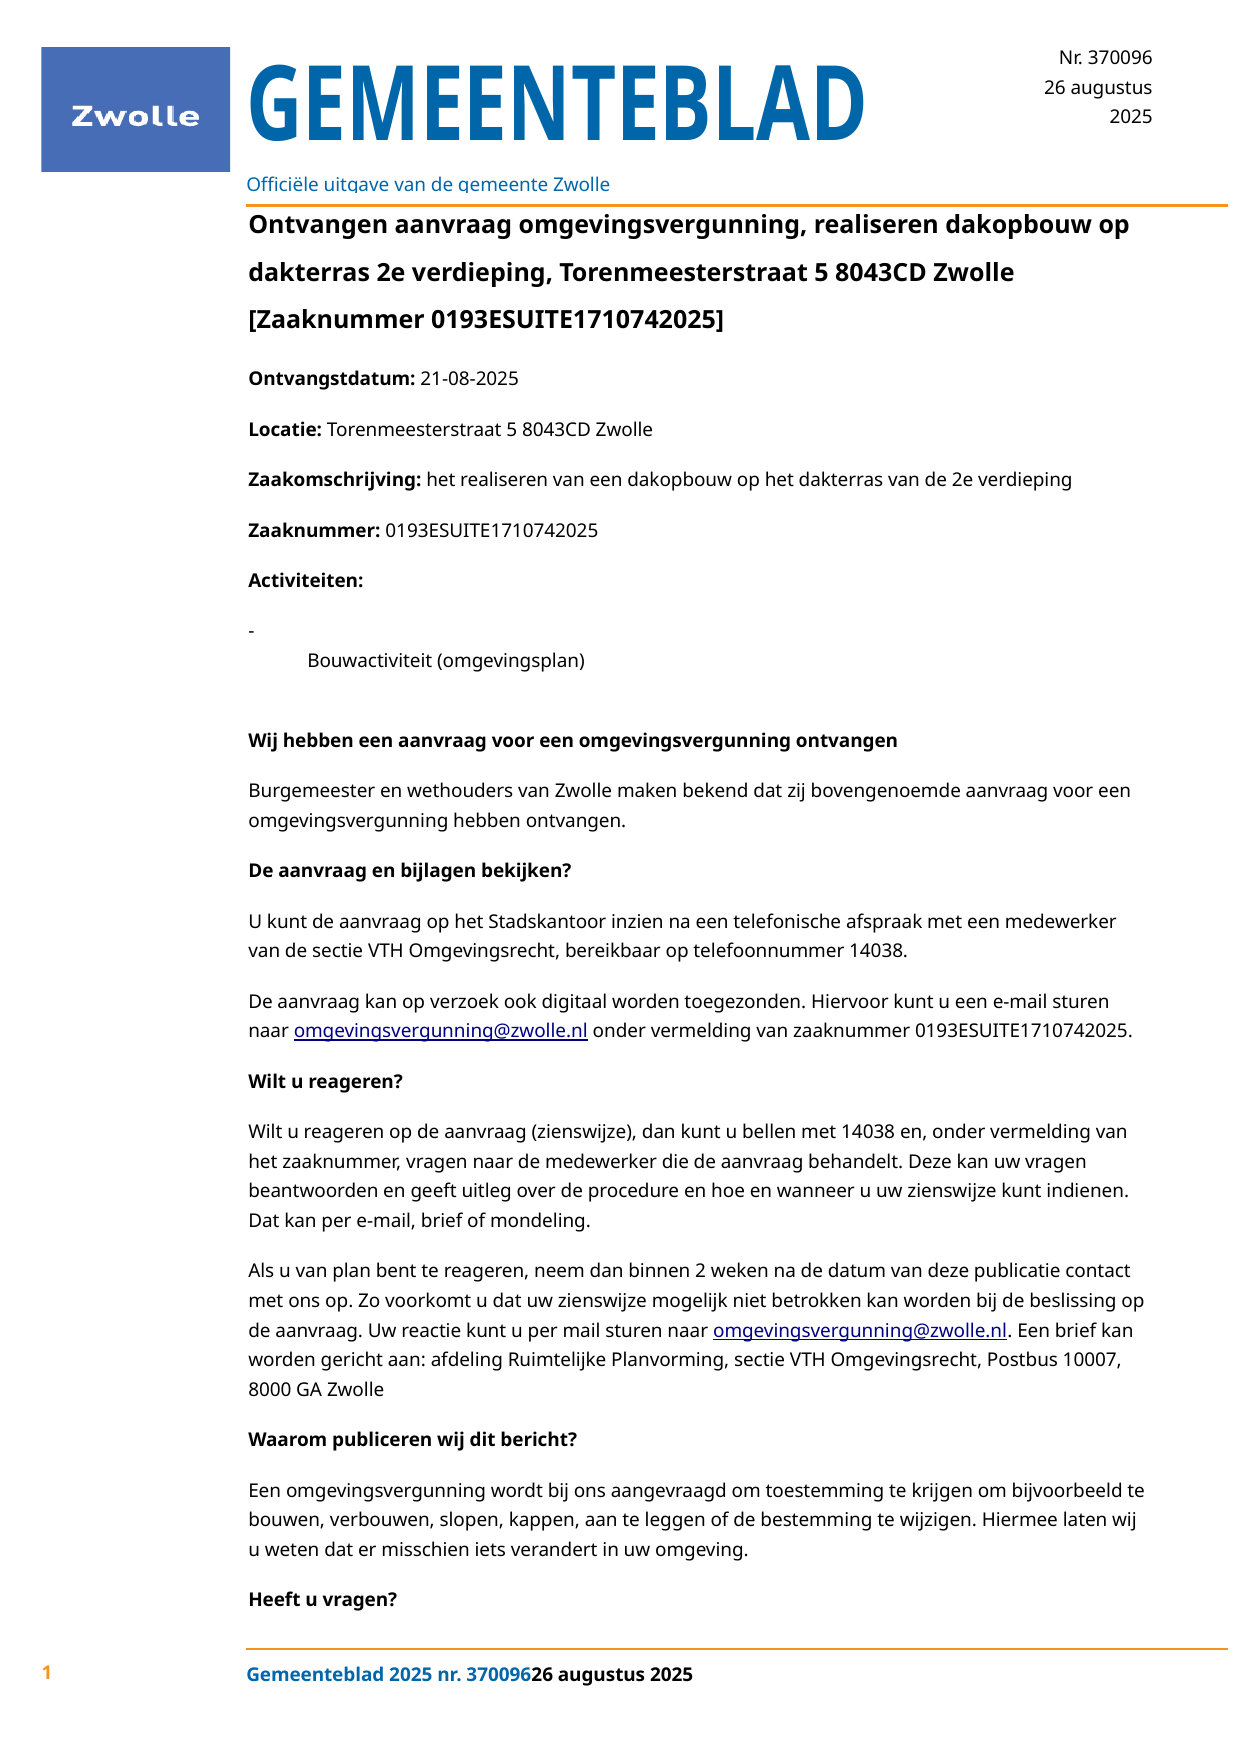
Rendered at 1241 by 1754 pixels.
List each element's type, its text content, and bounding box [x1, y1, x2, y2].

text Een omgevingsvergunning wordt bij ons aangevraagd om toestemming te krijgen om bijvoorbeeld te bouwen, verbouwen, slopen, kappen, aan te leggen of de bestemming te wijzigen. Hiermee laten wij u weten dat er misschien iets verandert in uw omgeving. [248, 1477, 1152, 1562]
text Wilt u reageren op de aanvraag (zienswijze), dan kunt u bellen met 14038 en, onder vermelding van het zaaknummer, vragen naar de medewerker die de aanvraag behandelt. Deze kan uw vragen beantwoorden en geeft uitleg over de procedure en hoe en wanneer u uw zienswijze kunt indienen. Dat kan per e-mail, brief of mondeling. [248, 1118, 1152, 1233]
text Zaakomschrijving: het realiseren van een dakopbouw op het dakterras van de 2e verdieping [248, 466, 1152, 492]
text Wij hebben een aanvraag voor een omgevingsvergunning ontvangen [248, 727, 1152, 753]
text De aanvraag kan op verzoek ook digitaal worden toegezonden. Hiervoor kunt u een e-mail sturen naar omgevingsvergunning@zwolle.nl onder vermelding van zaaknummer 0193ESUITE1710742025. [248, 988, 1152, 1043]
text Zaaknummer: 0193ESUITE1710742025 [248, 517, 1152, 542]
list Bouwactiviteit (omgevingsplan) [248, 647, 1152, 673]
text Ontvangstdatum: 21-08-2025 [248, 366, 1152, 391]
text Ontvangen aanvraag omgevingsvergunning, realiseren dakopbouw op dakterras 2e verdieping, Torenmeesterstraat 5 8043CD Zwolle [Zaaknummer 0193ESUITE1710742025] [248, 207, 1152, 336]
text Wilt u reageren? [248, 1068, 1152, 1094]
text U kunt de aanvraag op het Stadskantoor inzien na een telefonische afspraak met een medewerker van de sectie VTH Omgevingsrecht, bereikbaar op telefoonnummer 14038. [248, 908, 1152, 963]
text Activiteiten: [248, 567, 1152, 593]
text Waarom publiceren wij dit bericht? [248, 1426, 1152, 1452]
text Locatie: Torenmeesterstraat 5 8043CD Zwolle [248, 416, 1152, 442]
text De aanvraag en bijlagen bekijken? [248, 858, 1152, 883]
picture [41, 47, 231, 172]
text Als u van plan bent te reageren, neem dan binnen 2 weken na de datum van deze publicatie contact met ons op. Zo voorkomt u dat uw zienswijze mogelijk niet betrokken kan worden bij de beslissing op de aanvraag. Uw reactie kunt u per mail sturen naar omgevingsvergunning@zwolle.nl. Een brief kan worden gericht aan: afdeling Ruimtelijke Planvorming, sectie VTH Omgevingsrecht, Postbus 10007, 8000 GA Zwolle [248, 1258, 1152, 1402]
text Burgemeester en wethouders van Zwolle maken bekend dat zij bovengenoemde aanvraag voor een omgevingsvergunning hebben ontvangen. [248, 778, 1152, 833]
text Heeft u vragen? [248, 1586, 1152, 1612]
